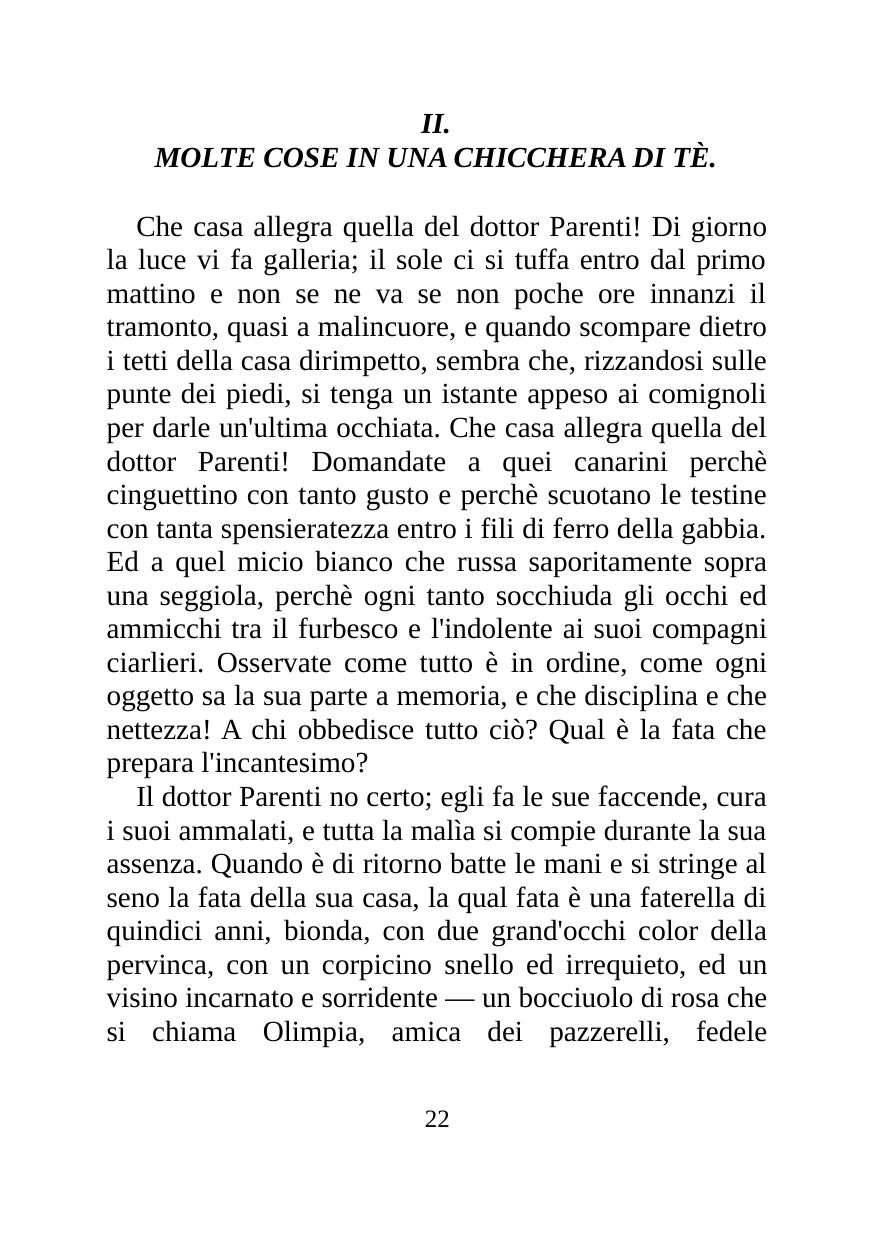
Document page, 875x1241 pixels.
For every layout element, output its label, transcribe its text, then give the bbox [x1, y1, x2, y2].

subtitle II. MOLTE COSE IN UNA CHICCHERA DI TÈ. [106, 106, 768, 173]
text Che casa allegra quella del dottor Parenti! Di giorno la luce vi fa galleria; il sole ci si tuffa entro dal primo mattino e non se ne va se non poche ore innanzi il tramonto, quasi a malincuore, e quando scompare dietro i tetti della casa dirimpetto, sembra che, rizzandosi sulle punte dei piedi, si tenga un istante appeso ai comignoli per darle un'ultima occhiata. Che casa allegra quella del dottor Parenti! Domandate a quei canarini perchè cinguettino con tanto gusto e perchè scuotano le testine con tanta spensieratezza entro i fili di ferro della gabbia. Ed a quel micio bianco che russa saporitamente sopra una seggiola, perchè ogni tanto socchiuda gli occhi ed ammicchi tra il furbesco e l'indolente ai suoi compagni ciarlieri. Osservate come tutto è in ordine, come ogni oggetto sa la sua parte a memoria, e che disciplina e che nettezza! A chi obbedisce tutto ciò? Qual è la fata che prepara l'incantesimo? [106, 209, 768, 779]
text Il dottor Parenti no certo; egli fa le sue faccende, cura i suoi ammalati, e tutta la malìa si compie durante la sua assenza. Quando è di ritorno batte le mani e si stringe al seno la fata della sua casa, la qual fata è una faterella di quindici anni, bionda, con due grand'occhi color della pervinca, con un corpicino snello ed irrequieto, ed un visino incarnato e sorridente — un bocciuolo di rosa che si chiama Olimpia, amica dei pazzerelli, fedele [106, 779, 768, 1047]
